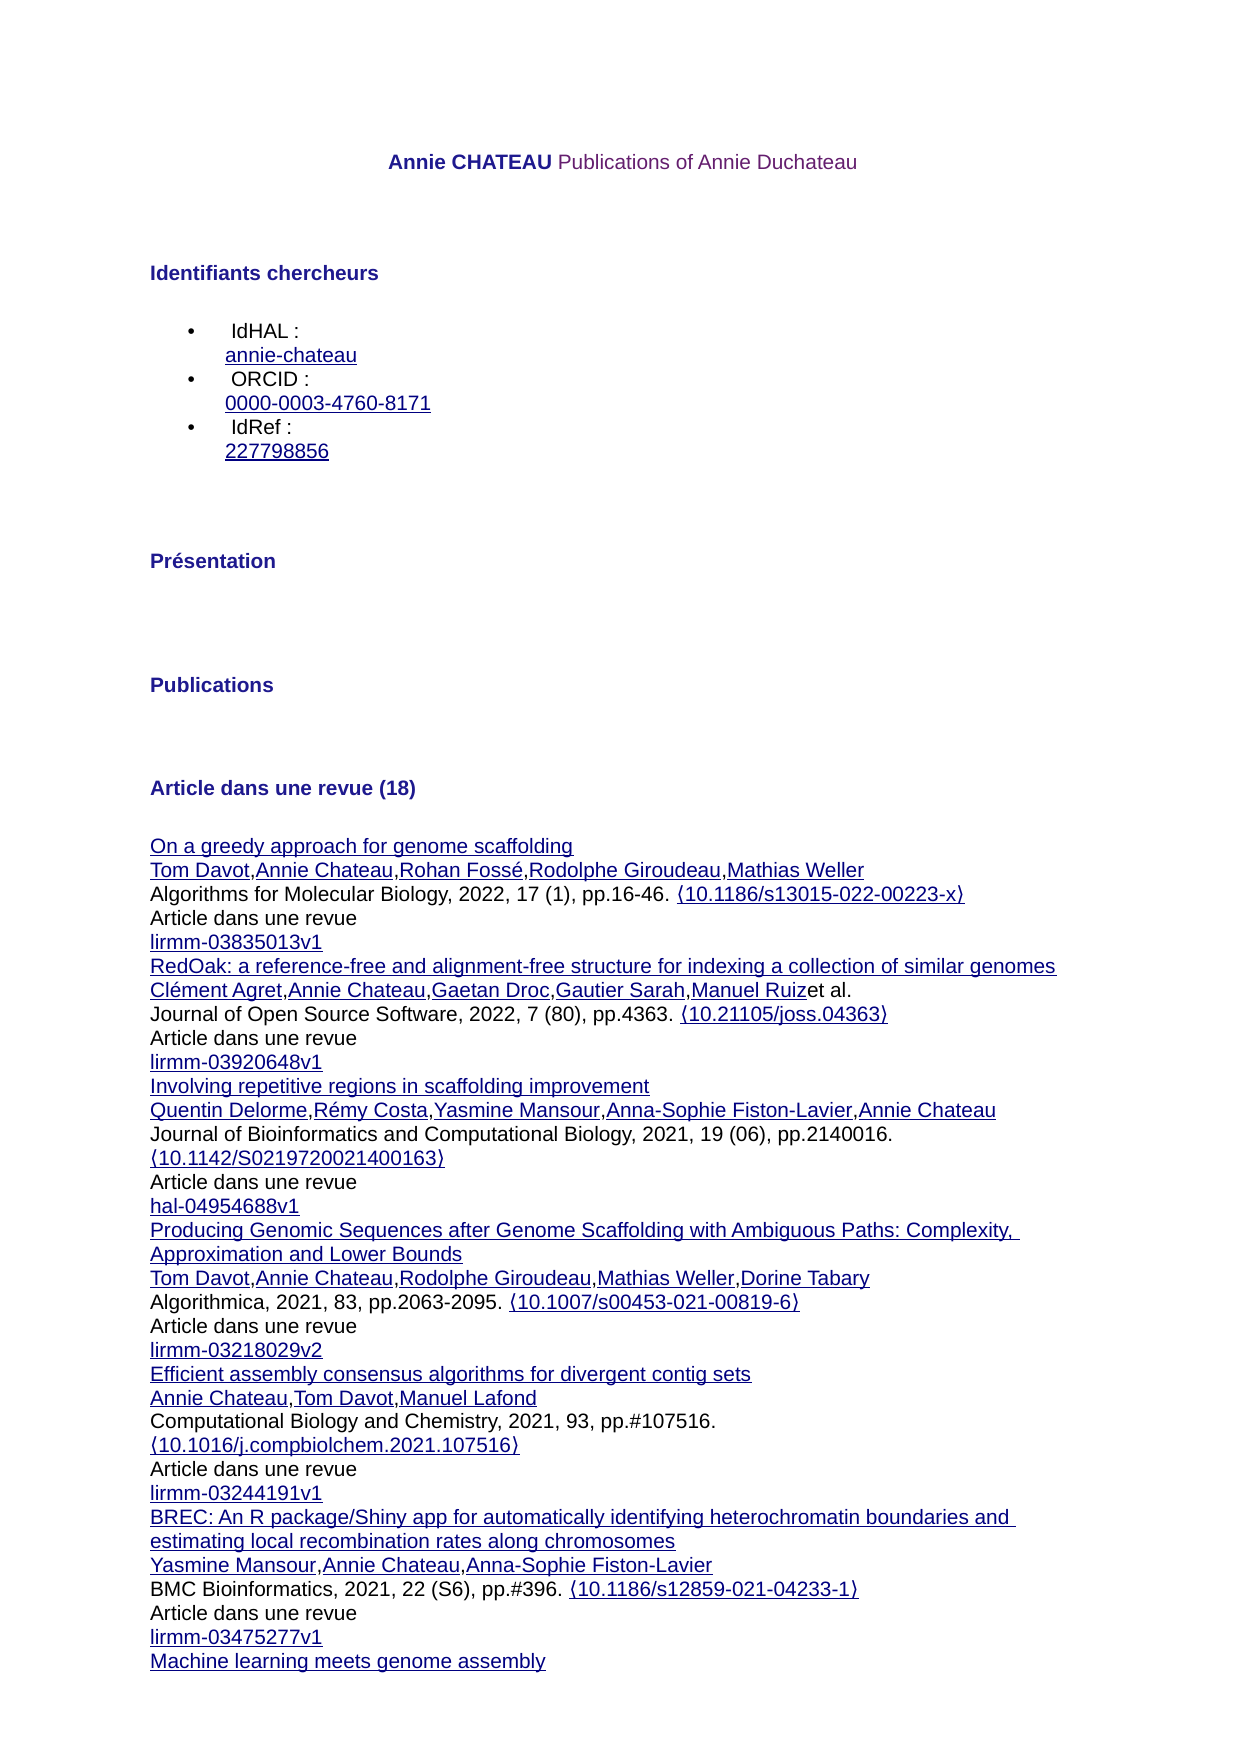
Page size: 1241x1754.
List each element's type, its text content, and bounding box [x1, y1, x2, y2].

list IdRef : [187, 414, 1090, 438]
subtitle Publications [150, 673, 1090, 697]
table_cell RedOak: a reference-free and alignment-free structure for indexing a collection of similar genomes Clément Agret,Annie Chateau,Gaetan Droc,Gautier Sarah,Manuel Ruizet al. Journal of Open Source Software, 2022, 7 (80), pp.4363. ⟨10.21105/joss.04363⟩ Article dans une revue lirmm-03920648v1 [150, 954, 1090, 1074]
table_cell BREC: An R package/Shiny app for automatically identifying heterochromatin boundaries and estimating local recombination rates along chromosomes Yasmine Mansour,Annie Chateau,Anna-Sophie Fiston-Lavier BMC Bioinformatics, 2021, 22 (S6), pp.#396. ⟨10.1186/s12859-021-04233-1⟩ Article dans une revue lirmm-03475277v1 [150, 1505, 1090, 1649]
subtitle Identifiants chercheurs [150, 260, 1090, 284]
list annie-chateau [187, 343, 1090, 367]
list IdHAL : [187, 319, 1090, 343]
subtitle Annie CHATEAU Publications of Annie Duchateau [150, 150, 1090, 174]
table_cell Efficient assembly consensus algorithms for divergent contig sets Annie Chateau,Tom Davot,Manuel Lafond Computational Biology and Chemistry, 2021, 93, pp.#107516. ⟨10.1016/j.compbiolchem.2021.107516⟩ Article dans une revue lirmm-03244191v1 [150, 1361, 1090, 1505]
list 227798856 [187, 438, 1090, 462]
subtitle Article dans une revue (18) [150, 776, 1090, 800]
table_cell Machine learning meets genome assembly [150, 1649, 1090, 1673]
table_cell Producing Genomic Sequences after Genome Scaffolding with Ambiguous Paths: Complexity, Approximation and Lower Bounds Tom Davot,Annie Chateau,Rodolphe Giroudeau,Mathias Weller,Dorine Tabary Algorithmica, 2021, 83, pp.2063-2095. ⟨10.1007/s00453-021-00819-6⟩ Article dans une revue lirmm-03218029v2 [150, 1218, 1090, 1361]
table_header On a greedy approach for genome scaffolding Tom Davot,Annie Chateau,Rohan Fossé,Rodolphe Giroudeau,Mathias Weller Algorithms for Molecular Biology, 2022, 17 (1), pp.16-46. ⟨10.1186/s13015-022-00223-x⟩ Article dans une revue lirmm-03835013v1 [150, 834, 1090, 954]
list ORCID : [187, 367, 1090, 391]
table_cell Involving repetitive regions in scaffolding improvement Quentin Delorme,Rémy Costa,Yasmine Mansour,Anna-Sophie Fiston-Lavier,Annie Chateau Journal of Bioinformatics and Computational Biology, 2021, 19 (06), pp.2140016. ⟨10.1142/S0219720021400163⟩ Article dans une revue hal-04954688v1 [150, 1074, 1090, 1218]
subtitle Présentation [150, 549, 1090, 573]
list 0000-0003-4760-8171 [187, 391, 1090, 414]
